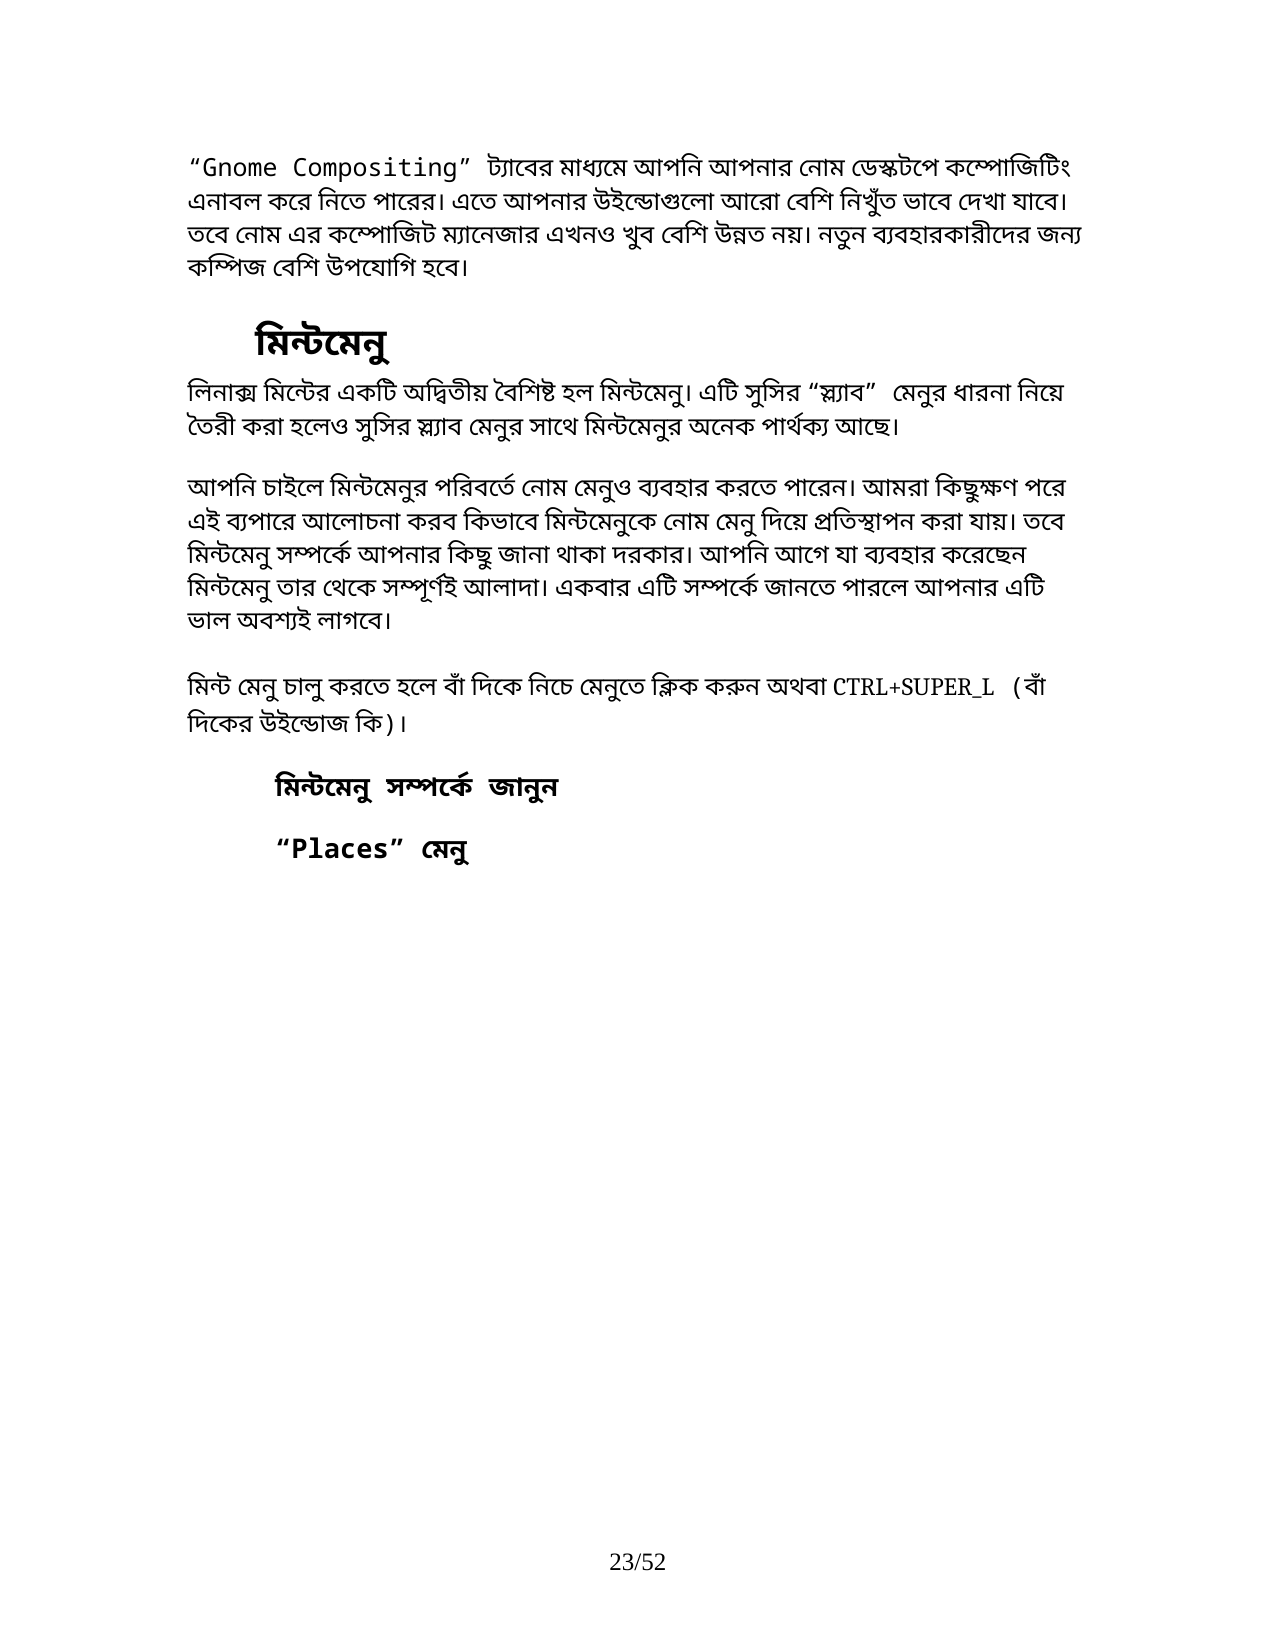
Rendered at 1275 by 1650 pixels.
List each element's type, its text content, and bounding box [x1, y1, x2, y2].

text “Gnome Compositing” ট্যাবের মাধ্যমে আপনি আপনার নোম ডেস্কটপে কম্পোজিটিং এনাবল করে নিতে পারের। এতে আপনার উইন্ডোগুলো আরো বেশি নিখুঁত ভাবে দেখা যাবে। তবে নোম এর কম্পোজিট ম্যানেজার এখনও খুব বেশি উন্নত নয়। নতুন ব্যবহারকারীদের জন্য কম্পিজ বেশি উপযোগি হবে। [187, 150, 1087, 286]
subtitle মিন্টমেনু [187, 316, 1087, 367]
text আপনি চাইলে মিন্টমেনুর পরিবর্তে নোম মেনুও ব্যবহার করতে পারেন। আমরা কিছুক্ষণ পরে এই ব্যপারে আলোচনা করব কিভাবে মিন্টমেনুকে নোম মেনু দিয়ে প্রতিস্থাপন করা যায়। তবে মিন্টমেনু সম্পর্কে আপনার কিছু জানা থাকা দরকার। আপনি আগে যা ব্যবহার করেছেন মিন্টমেনু তার থেকে সম্পূর্ণই আলাদা। একবার এটি সম্পর্কে জানতে পারলে আপনার এটি ভাল অবশ্যই লাগবে। [187, 474, 1087, 639]
text মিন্ট মেনু চালু করতে হলে বাঁ দিকে নিচে মেনুতে ক্লিক করুন অথবা CTRL+SUPER_L (বাঁ দিকের উইন্ডোজ কি)। [187, 668, 1087, 742]
text লিনাক্স মিন্টের একটি অদ্বিতীয় বৈশিষ্ট হল মিন্টমেনু। এটি সুসির “স্ল্যাব” মেনুর ধারনা নিয়ে তৈরী করা হলেও সুসির স্ল্যাব মেনুর সাথে মিন্টমেনুর অনেক পার্থক্য আছে। [187, 379, 1087, 445]
subtitle মিন্টমেনু সম্পর্কে জানুন [187, 767, 1087, 804]
